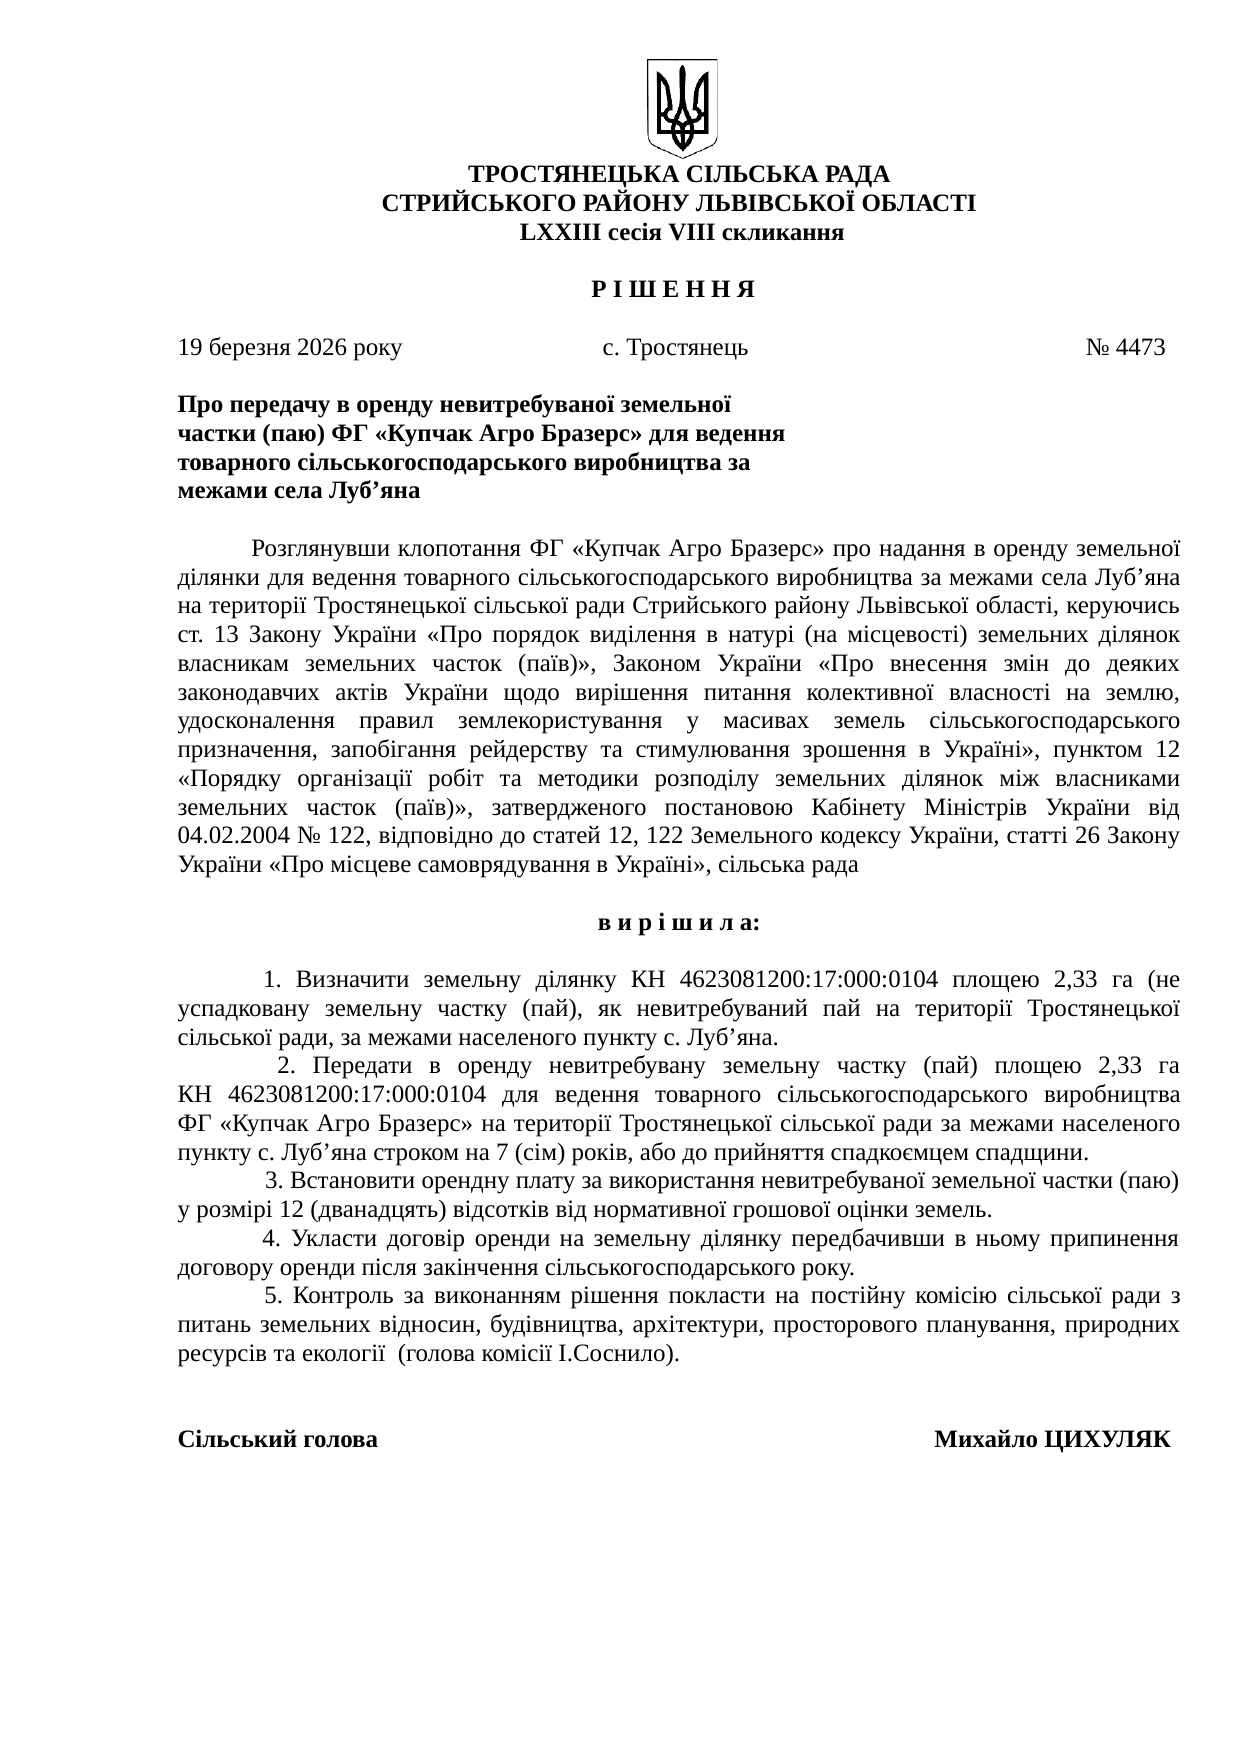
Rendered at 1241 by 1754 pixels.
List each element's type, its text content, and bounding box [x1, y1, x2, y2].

text ТРОСТЯНЕЦЬКА СІЛЬСЬКА РАДА [177, 159, 1181, 188]
text межами села Луб’яна [177, 475, 1181, 504]
text частки (паю) ФГ «Купчак Агро Бразерс» для ведення [177, 418, 1181, 447]
text 3. Встановити орендну плату за використання невитребуваної земельної частки (паю) у розмірі 12 (дванадцять) відсотків від нормативної грошової оцінки земель. [177, 1165, 1181, 1223]
text СТРИЙСЬКОГО РАЙОНУ ЛЬВІВСЬКОЇ ОБЛАСТІ [177, 188, 1181, 217]
text Сільський голова Михайло ЦИХУЛЯК [177, 1424, 1181, 1453]
text Про передачу в оренду невитребуваної земельної [177, 389, 1181, 418]
text Розглянувши клопотання ФГ «Купчак Агро Бразерс» про надання в оренду земельної ділянки для ведення товарного сільськогосподарського виробництва за межами села Луб’яна на території Тростянецької сільської ради Стрийського району Львівської області, керуючись ст. 13 Закону України «Про порядок виділення в натурі (на місцевості) земельних ділянок власникам земельних часток (паїв)», Законом України «Про внесення змін до деяких законодавчих актів України щодо вирішення питання колективної власності на землю, удосконалення правил землекористування у масивах земель сільськогосподарського призначення, запобігання рейдерству та стимулювання зрошення в Україні», пунктом 12 «Порядку організації робіт та методики розподілу земельних ділянок між власниками земельних часток (паїв)», затвердженого постановою Кабінету Міністрів України від 04.02.2004 № 122, відповідно до статей 12, 122 Земельного кодексу України, статті 26 Закону України «Про місцеве самоврядування в Україні», сільська рада [177, 533, 1181, 878]
text Р І Ш Е Н Н Я [177, 274, 1181, 303]
text 4. Укласти договір оренди на земельну ділянку передбачивши в ньому припинення договору оренди після закінчення сільськогосподарського року. [177, 1223, 1181, 1280]
text 1. Визначити земельну ділянку КН 4623081200:17:000:0104 площею 2,33 га (не успадковану земельну частку (пай), як невитребуваний пай на території Тростянецької сільської ради, за межами населеного пункту с. Луб’яна. [177, 964, 1181, 1050]
text LХХІІІ сесія VIII скликання [183, 217, 1181, 245]
text 5. Контроль за виконанням рішення покласти на постійну комісію сільської ради з питань земельних відносин, будівництва, архітектури, просторового планування, природних ресурсів та екології (голова комісії І.Соснило). [177, 1280, 1181, 1367]
text 2. Передати в оренду невитребувану земельну частку (пай) площею 2,33 га КН 4623081200:17:000:0104 для ведення товарного сільськогосподарського виробництва ФГ «Купчак Агро Бразерс» на території Тростянецької сільської ради за межами населеного пункту с. Луб’яна строком на 7 (сім) років, або до прийняття спадкоємцем спадщини. [177, 1050, 1181, 1165]
text 19 березня 2026 року с. Тростянець № 4473 [177, 332, 1181, 360]
text в и р і ш и л а: [177, 907, 1181, 935]
text товарного сільськогосподарського виробництва за [177, 447, 1181, 475]
